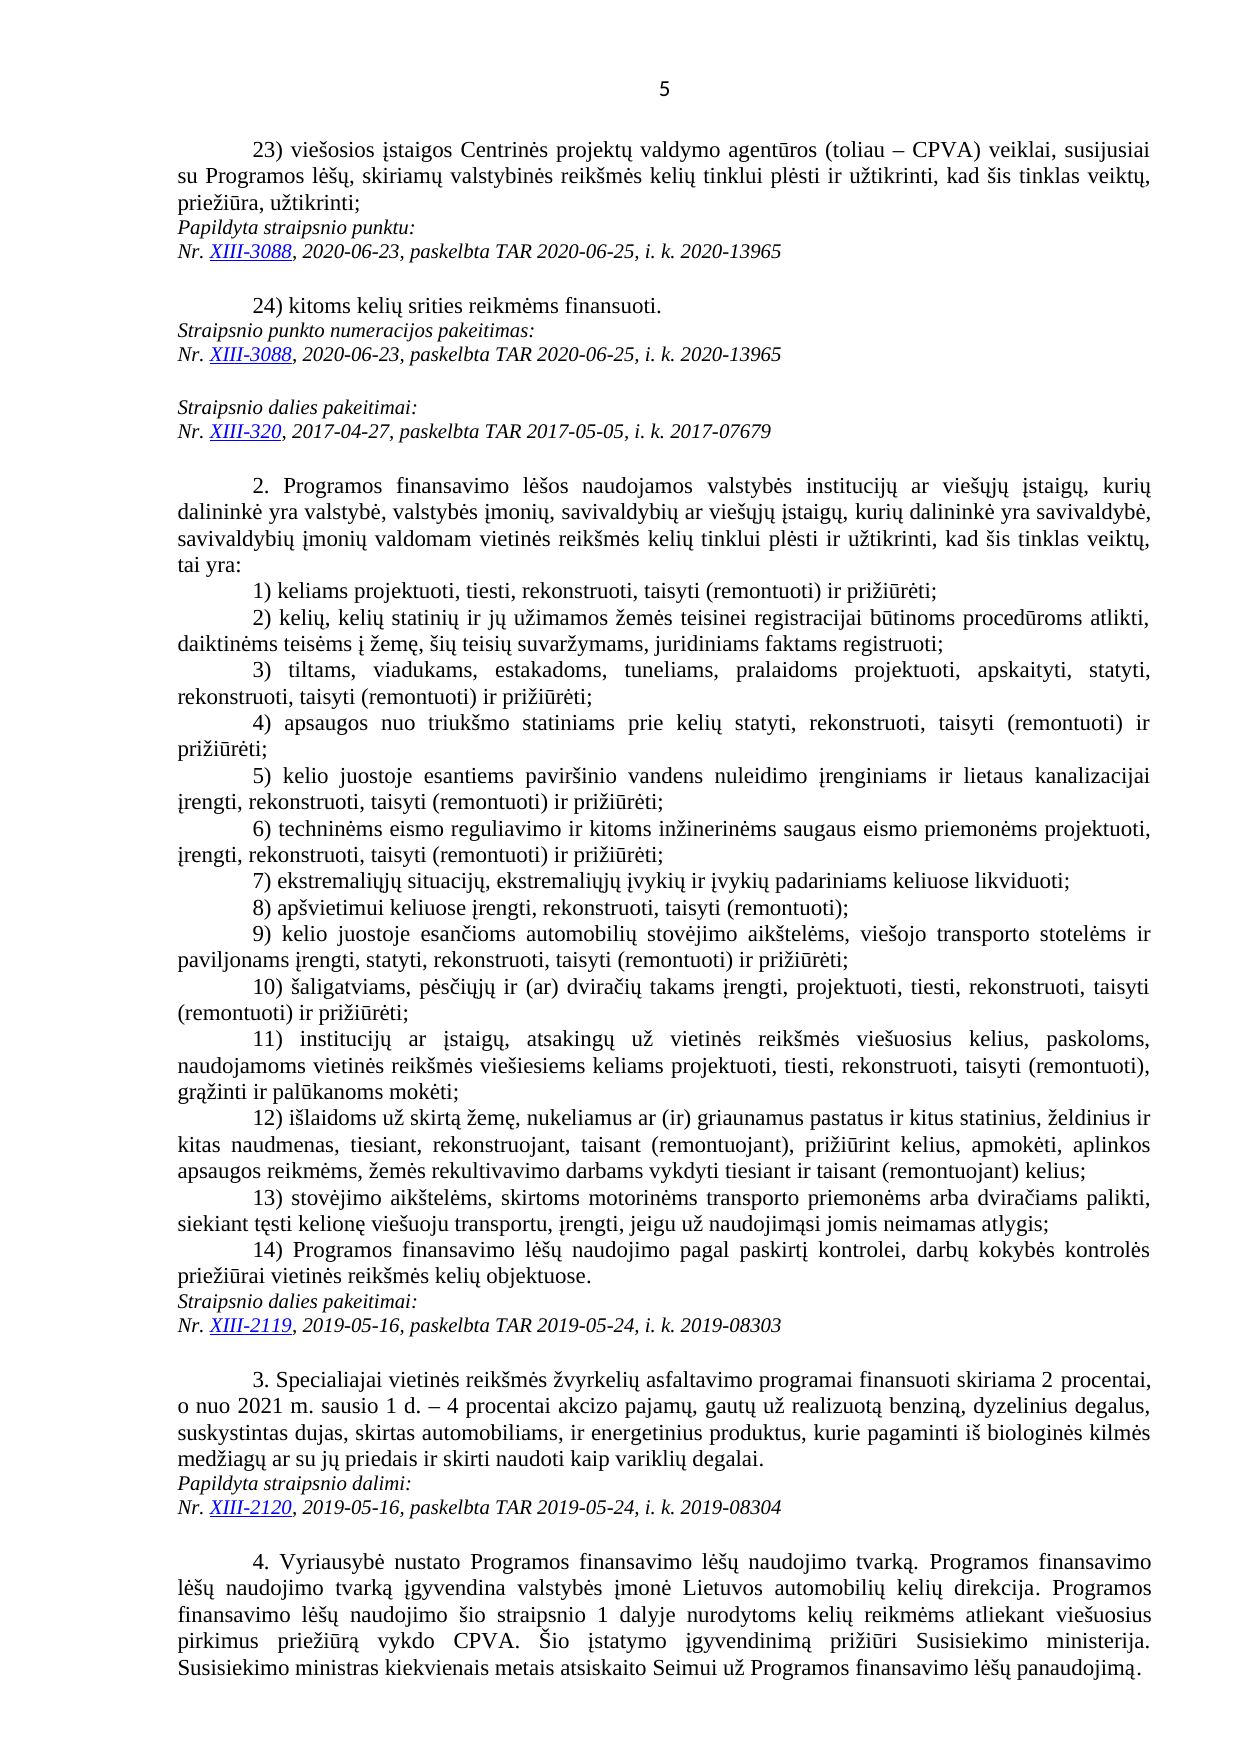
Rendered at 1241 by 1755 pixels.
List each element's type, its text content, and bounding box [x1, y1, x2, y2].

text 12) išlaidoms už skirtą žemę, nukeliamus ar (ir) griaunamus pastatus ir kitus statinius, želdinius ir kitas naudmenas, tiesiant, rekonstruojant, taisant (remontuojant), prižiūrint kelius, apmokėti, aplinkos apsaugos reikmėms, žemės rekultivavimo darbams vykdyti tiesiant ir taisant (remontuojant) kelius; [177, 1104, 1152, 1183]
text 4. Vyriausybė nustato Programos finansavimo lėšų naudojimo tvarką. Programos finansavimo lėšų naudojimo tvarką įgyvendina valstybės įmonė Lietuvos automobilių kelių direkcija. Programos finansavimo lėšų naudojimo šio straipsnio 1 dalyje nurodytoms kelių reikmėms atliekant viešuosius pirkimus priežiūrą vykdo CPVA. Šio įstatymo įgyvendinimą prižiūri Susisiekimo ministerija. Susisiekimo ministras kiekvienais metais atsiskaito Seimui už Programos finansavimo lėšų panaudojimą. [177, 1548, 1152, 1680]
text Papildyta straipsnio punktu: [177, 215, 1152, 239]
text 9) kelio juostoje esančioms automobilių stovėjimo aikštelėms, viešojo transporto stotelėms ir paviljonams įrengti, statyti, rekonstruoti, taisyti (remontuoti) ir prižiūrėti; [177, 920, 1152, 973]
text 1) keliams projektuoti, tiesti, rekonstruoti, taisyti (remontuoti) ir prižiūrėti; [177, 577, 1152, 604]
text 2) kelių, kelių statinių ir jų užimamos žemės teisinei registracijai būtinoms procedūroms atlikti, daiktinėms teisėms į žemę, šių teisių suvaržymams, juridiniams faktams registruoti; [177, 604, 1152, 656]
text 14) Programos finansavimo lėšų naudojimo pagal paskirtį kontrolei, darbų kokybės kontrolės priežiūrai vietinės reikšmės kelių objektuose. [177, 1236, 1152, 1289]
text 6) techninėms eismo reguliavimo ir kitoms inžinerinėms saugaus eismo priemonėms projektuoti, įrengti, rekonstruoti, taisyti (remontuoti) ir prižiūrėti; [177, 814, 1152, 867]
text 2. Programos finansavimo lėšos naudojamos valstybės institucijų ar viešųjų įstaigų, kurių dalininkė yra valstybė, valstybės įmonių, savivaldybių ar viešųjų įstaigų, kurių dalininkė yra savivaldybė, savivaldybių įmonių valdomam vietinės reikšmės kelių tinklui plėsti ir užtikrinti, kad šis tinklas veiktų, tai yra: [177, 472, 1152, 577]
text 24) kitoms kelių srities reikmėms finansuoti. [177, 292, 1152, 318]
text Nr. XIII-2119, 2019-05-16, paskelbta TAR 2019-05-24, i. k. 2019-08303 [177, 1313, 1152, 1337]
text 5) kelio juostoje esantiems paviršinio vandens nuleidimo įrenginiams ir lietaus kanalizacijai įrengti, rekonstruoti, taisyti (remontuoti) ir prižiūrėti; [177, 762, 1152, 814]
text Straipsnio dalies pakeitimai: [177, 1289, 1152, 1313]
text Nr. XIII-3088, 2020-06-23, paskelbta TAR 2020-06-25, i. k. 2020-13965 [177, 239, 1152, 263]
text Nr. XIII-2120, 2019-05-16, paskelbta TAR 2019-05-24, i. k. 2019-08304 [177, 1495, 1152, 1519]
text 13) stovėjimo aikštelėms, skirtoms motorinėms transporto priemonėms arba dviračiams palikti, siekiant tęsti kelionę viešuoju transportu, įrengti, jeigu už naudojimąsi jomis neimamas atlygis; [177, 1183, 1152, 1236]
text 10) šaligatviams, pėsčiųjų ir (ar) dviračių takams įrengti, projektuoti, tiesti, rekonstruoti, taisyti (remontuoti) ir prižiūrėti; [177, 973, 1152, 1025]
text Nr. XIII-3088, 2020-06-23, paskelbta TAR 2020-06-25, i. k. 2020-13965 [177, 342, 1152, 366]
text 3) tiltams, viadukams, estakadoms, tuneliams, pralaidoms projektuoti, apskaityti, statyti, rekonstruoti, taisyti (remontuoti) ir prižiūrėti; [177, 656, 1152, 709]
text 8) apšvietimui keliuose įrengti, rekonstruoti, taisyti (remontuoti); [177, 894, 1152, 920]
text Nr. XIII-320, 2017-04-27, paskelbta TAR 2017-05-05, i. k. 2017-07679 [177, 419, 1152, 443]
text 7) ekstremaliųjų situacijų, ekstremaliųjų įvykių ir įvykių padariniams keliuose likviduoti; [177, 867, 1152, 894]
text 23) viešosios įstaigos Centrinės projektų valdymo agentūros (toliau – CPVA) veiklai, susijusiai su Programos lėšų, skiriamų valstybinės reikšmės kelių tinklui plėsti ir užtikrinti, kad šis tinklas veiktų, priežiūra, užtikrinti; [177, 136, 1152, 215]
text Papildyta straipsnio dalimi: [177, 1471, 1152, 1495]
text 3. Specialiajai vietinės reikšmės žvyrkelių asfaltavimo programai finansuoti skiriama 2 procentai, o nuo 2021 m. sausio 1 d. – 4 procentai akcizo pajamų, gautų už realizuotą benziną, dyzelinius degalus, suskystintas dujas, skirtas automobiliams, ir energetinius produktus, kurie pagaminti iš biologinės kilmės medžiagų ar su jų priedais ir skirti naudoti kaip variklių degalai. [177, 1366, 1152, 1471]
text 11) institucijų ar įstaigų, atsakingų už vietinės reikšmės viešuosius kelius, paskoloms, naudojamoms vietinės reikšmės viešiesiems keliams projektuoti, tiesti, rekonstruoti, taisyti (remontuoti), grąžinti ir palūkanoms mokėti; [177, 1025, 1152, 1104]
text Straipsnio punkto numeracijos pakeitimas: [177, 318, 1152, 342]
text 4) apsaugos nuo triukšmo statiniams prie kelių statyti, rekonstruoti, taisyti (remontuoti) ir prižiūrėti; [177, 709, 1152, 762]
text Straipsnio dalies pakeitimai: [177, 395, 1152, 419]
